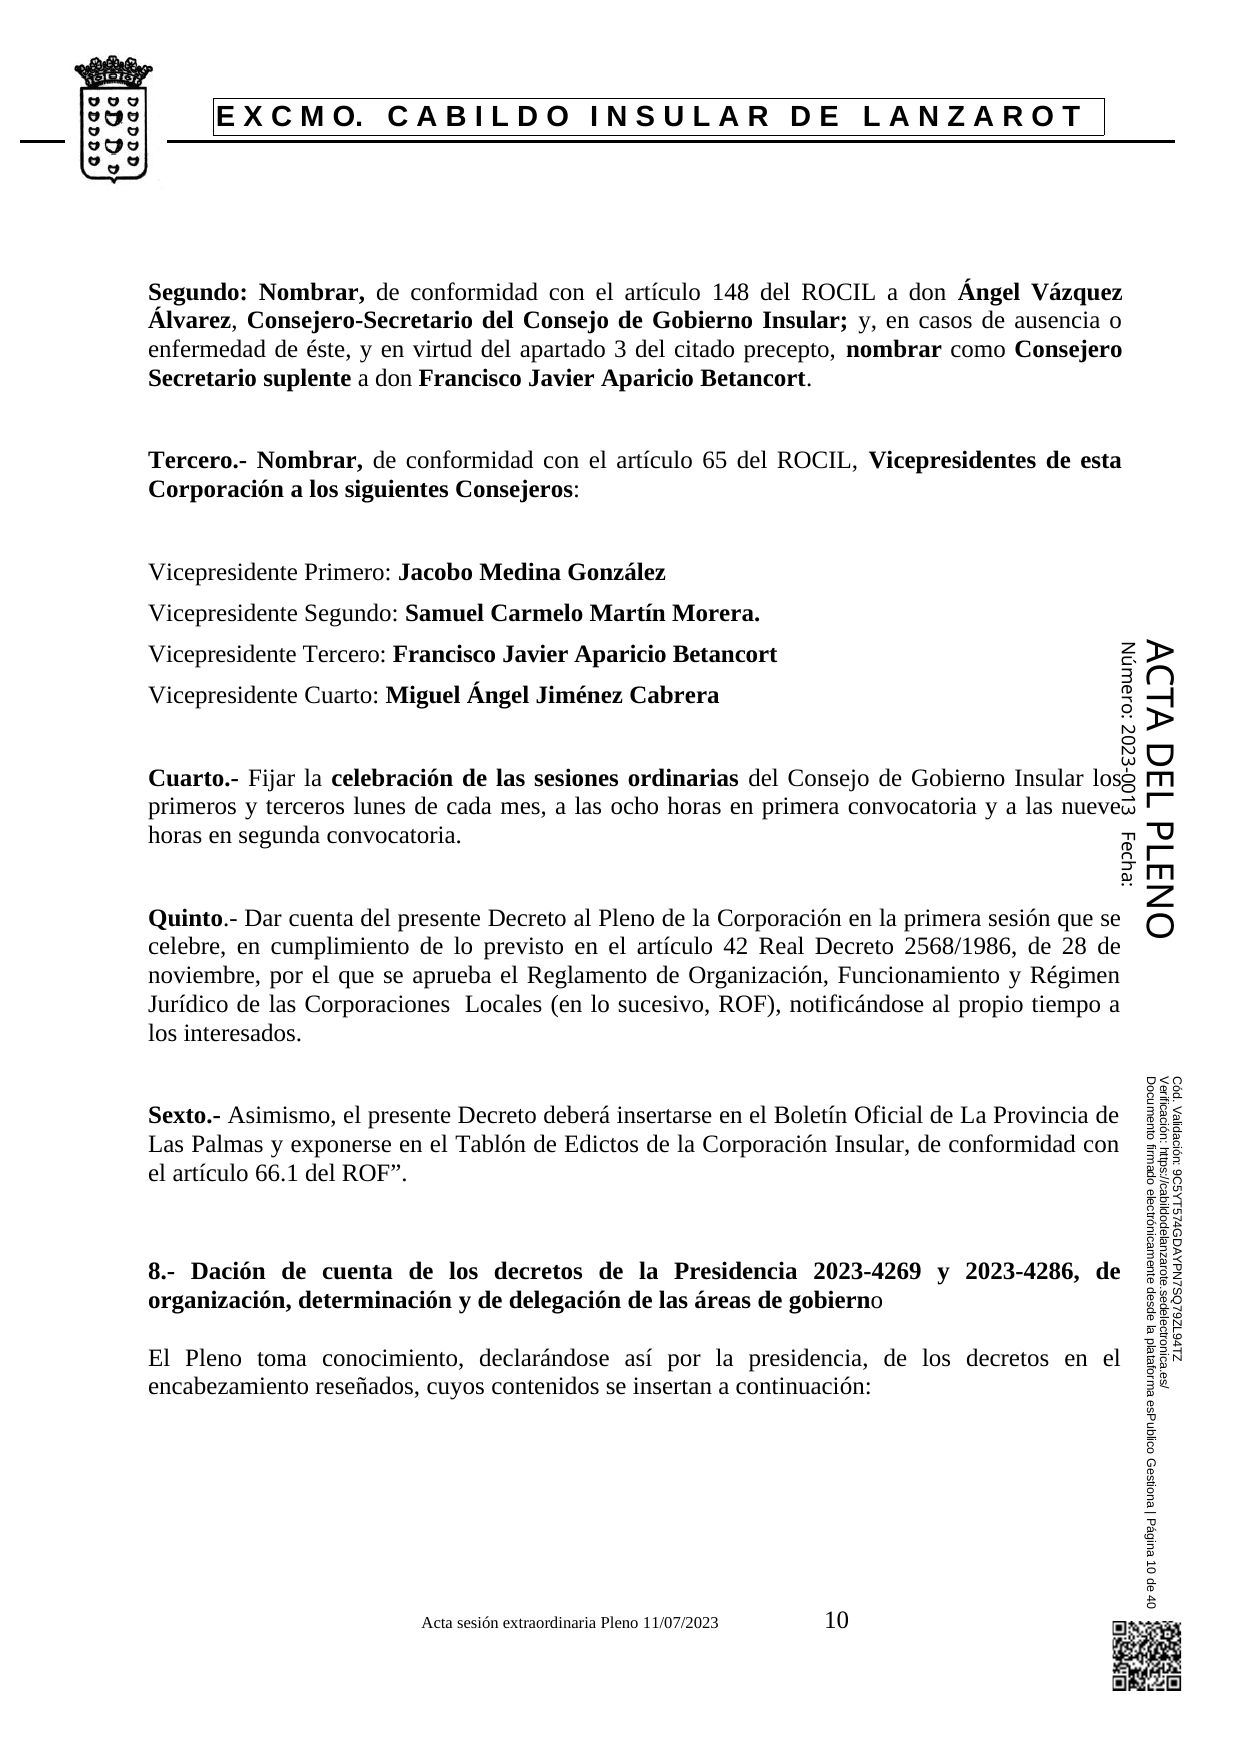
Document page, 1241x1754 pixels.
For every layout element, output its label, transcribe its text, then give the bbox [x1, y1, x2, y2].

text Tercero.- Nombrar, de conformidad con el artículo 65 del ROCIL, Vicepresidentes de esta Corporación a los siguientes Consejeros: [148, 445, 1122, 503]
text Sexto.- Asimismo, el presente Decreto deberá insertarse en el Boletín Oficial de La Provincia de Las Palmas y exponerse en el Tablón de Edictos de la Corporación Insular, de conformidad con el artículo 66.1 del ROF”. [148, 1100, 1121, 1186]
text Cód. Validación: 9C5YT574GDAYPN7SQ79ZL94TZ [1171, 1077, 1184, 1611]
text ACTA DEL PLENO [1140, 639, 1183, 984]
text Acta sesión extraordinaria Pleno 11/07/2023 10 [421, 1605, 1192, 1634]
text Cuarto.- Fijar la celebración de las sesiones ordinarias del Consejo de Gobierno Insular los primeros y terceros lunes de cada mes, a las ocho horas en primera convocatoria y a las nueve horas en segunda convocatoria. [148, 763, 1122, 849]
subtitle 8.- Dación de cuenta de los decretos de la Presidencia 2023-4269 y 2023-4286, de organización, determinación y de delegación de las áreas de gobierno [148, 1256, 1122, 1314]
picture [65, 39, 167, 193]
text Documento firmado electrónicamente desde la plataforma esPublico Gestiona | Página 10 de 40 [1145, 1077, 1158, 1611]
text Segundo: Nombrar, de conformidad con el artículo 148 del ROCIL a don Ángel Vázquez Álvarez, Consejero-Secretario del Consejo de Gobierno Insular; y, en casos de ausencia o enfermedad de éste, y en virtud del apartado 3 del citado precepto, nombrar como Consejero Secretario suplente a don Francisco Javier Aparicio Betancort. [148, 277, 1122, 392]
picture [1112, 1621, 1182, 1691]
text Verificación: https://cabildodelanzarote.sedelectronica.es/ [1158, 1077, 1171, 1611]
text El Pleno toma conocimiento, declarándose así por la presidencia, de los decretos en el encabezamiento reseñados, cuyos contenidos se insertan a continuación: [148, 1343, 1121, 1400]
text Vicepresidente Primero: Jacobo Medina González Vicepresidente Segundo: Samuel Carmelo Martín Morera. Vicepresidente Tercero: Francisco Javier Aparicio Betancort Vicepresidente Cuarto: Miguel Ángel Jiménez Cabrera [148, 557, 779, 708]
text Número: 2023-0013 Fecha: 03/08/2023 [1117, 641, 1140, 984]
text Quinto.- Dar cuenta del presente Decreto al Pleno de la Corporación en la primera sesión que se celebre, en cumplimiento de lo previsto en el artículo 42 Real Decreto 2568/1986, de 28 de noviembre, por el que se aprueba el Reglamento de Organización, Funcionamiento y Régimen Jurídico de las Corporaciones Locales (en lo sucesivo, ROF), notificándose al propio tiempo a los interesados. [148, 903, 1122, 1046]
